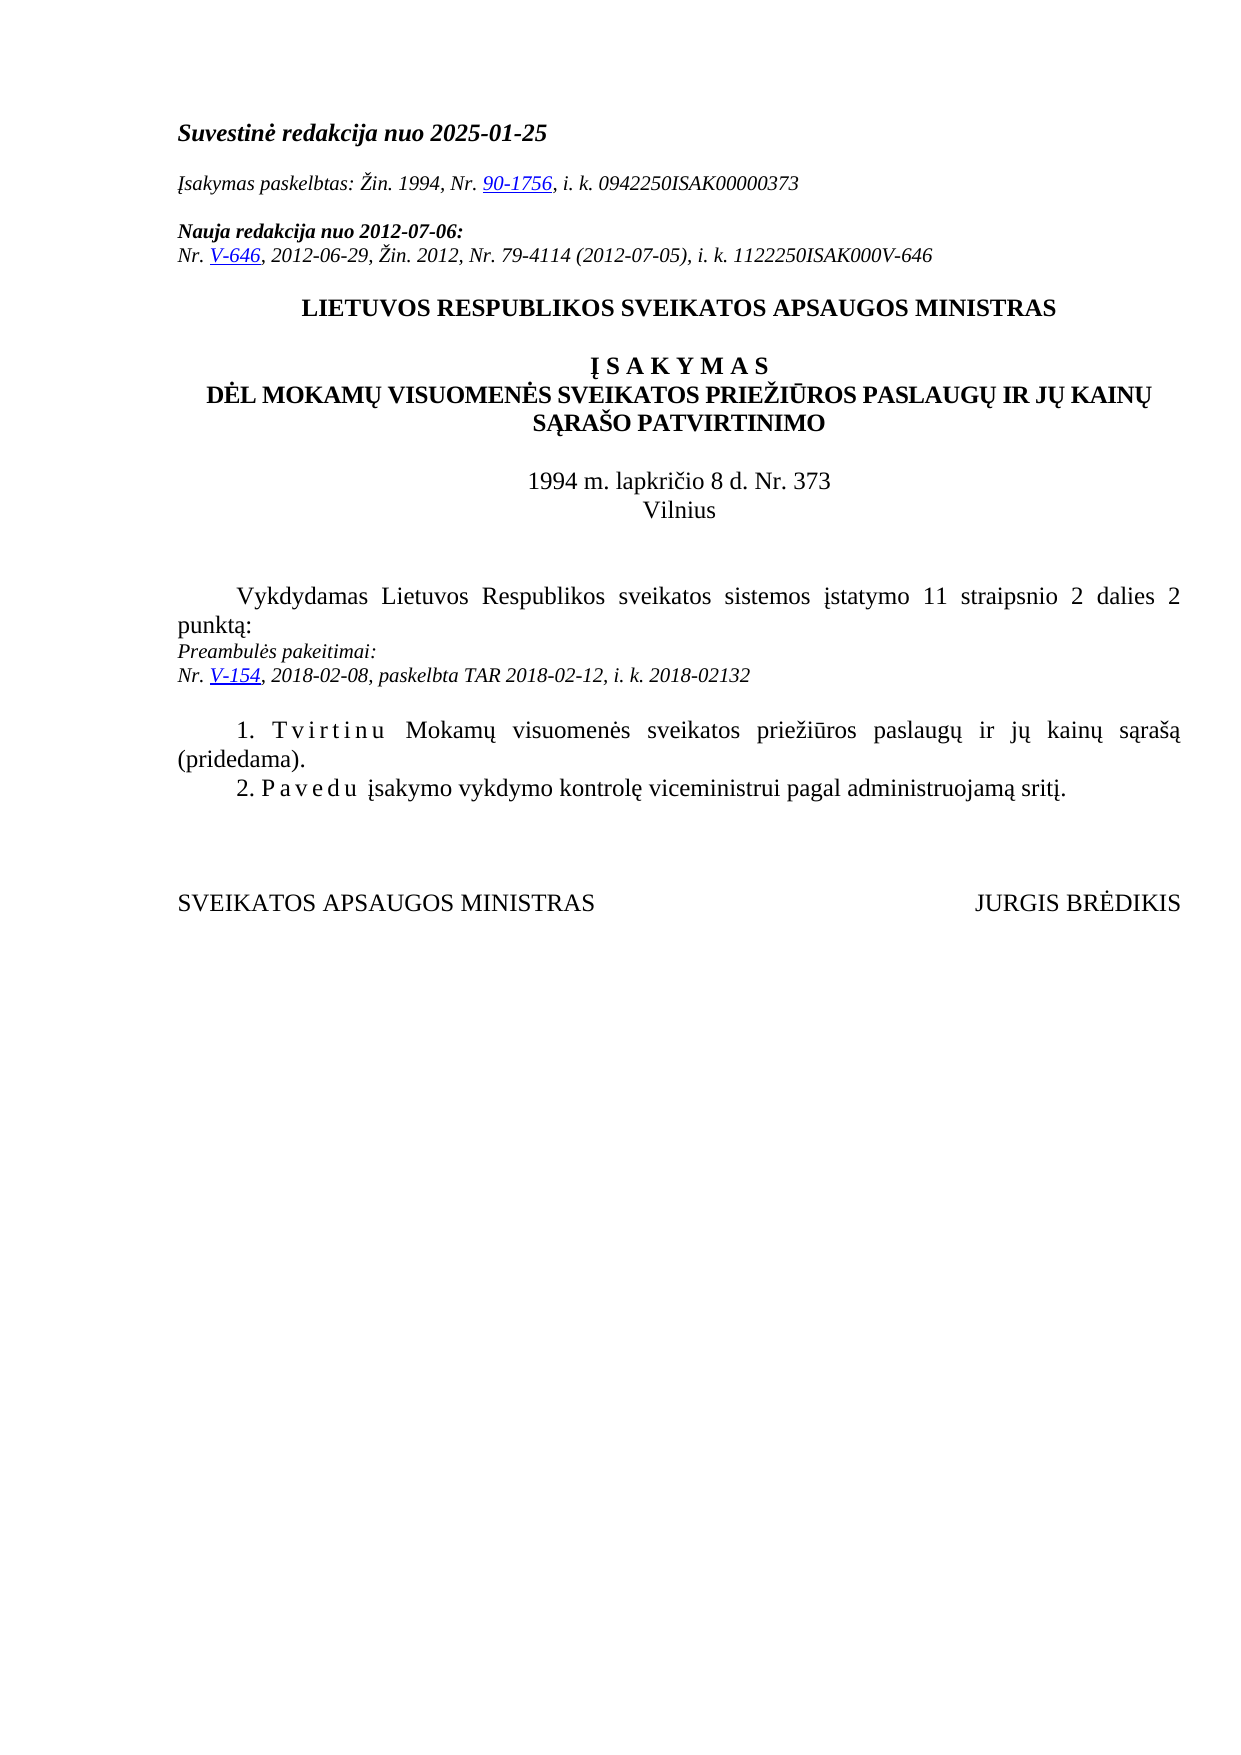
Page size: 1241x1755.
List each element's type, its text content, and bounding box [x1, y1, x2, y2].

text LIETUVOS RESPUBLIKOS SVEIKATOS APSAUGOS MINISTRAS [177, 293, 1181, 322]
text 1. Tvirtinu Mokamų visuomenės sveikatos priežiūros paslaugų ir jų kainų sąrašą (pridedama). [177, 715, 1181, 773]
text Nr. V-154, 2018-02-08, paskelbta TAR 2018-02-12, i. k. 2018-02132 [177, 663, 1181, 687]
text 1994 m. lapkričio 8 d. Nr. 373 [177, 466, 1181, 495]
text 2. Pavedu įsakymo vykdymo kontrolę viceministrui pagal administruojamą sritį. [177, 773, 1181, 802]
text SVEIKATOS APSAUGOS MINISTRAS JURGIS BRĖDIKIS [177, 888, 1181, 917]
text Vilnius [177, 495, 1181, 523]
text ĮSAKYMAS [177, 351, 1181, 380]
text Nr. V-646, 2012-06-29, Žin. 2012, Nr. 79-4114 (2012-07-05), i. k. 1122250ISAK000V-646 [177, 243, 1181, 267]
text DĖL MOKAMŲ VISUOMENĖS SVEIKATOS PRIEŽIŪROS PASLAUGŲ IR JŲ KAINŲ SĄRAŠO PATVIRTINIMO [177, 380, 1181, 437]
text Suvestinė redakcija nuo 2025-01-25 [177, 118, 1181, 147]
text Preambulės pakeitimai: [177, 638, 1181, 663]
text Nauja redakcija nuo 2012-07-06: [177, 219, 1181, 243]
text Įsakymas paskelbtas: Žin. 1994, Nr. 90-1756, i. k. 0942250ISAK00000373 [177, 171, 1181, 195]
text Vykdydamas Lietuvos Respublikos sveikatos sistemos įstatymo 11 straipsnio 2 dalies 2 punktą: [177, 581, 1181, 638]
